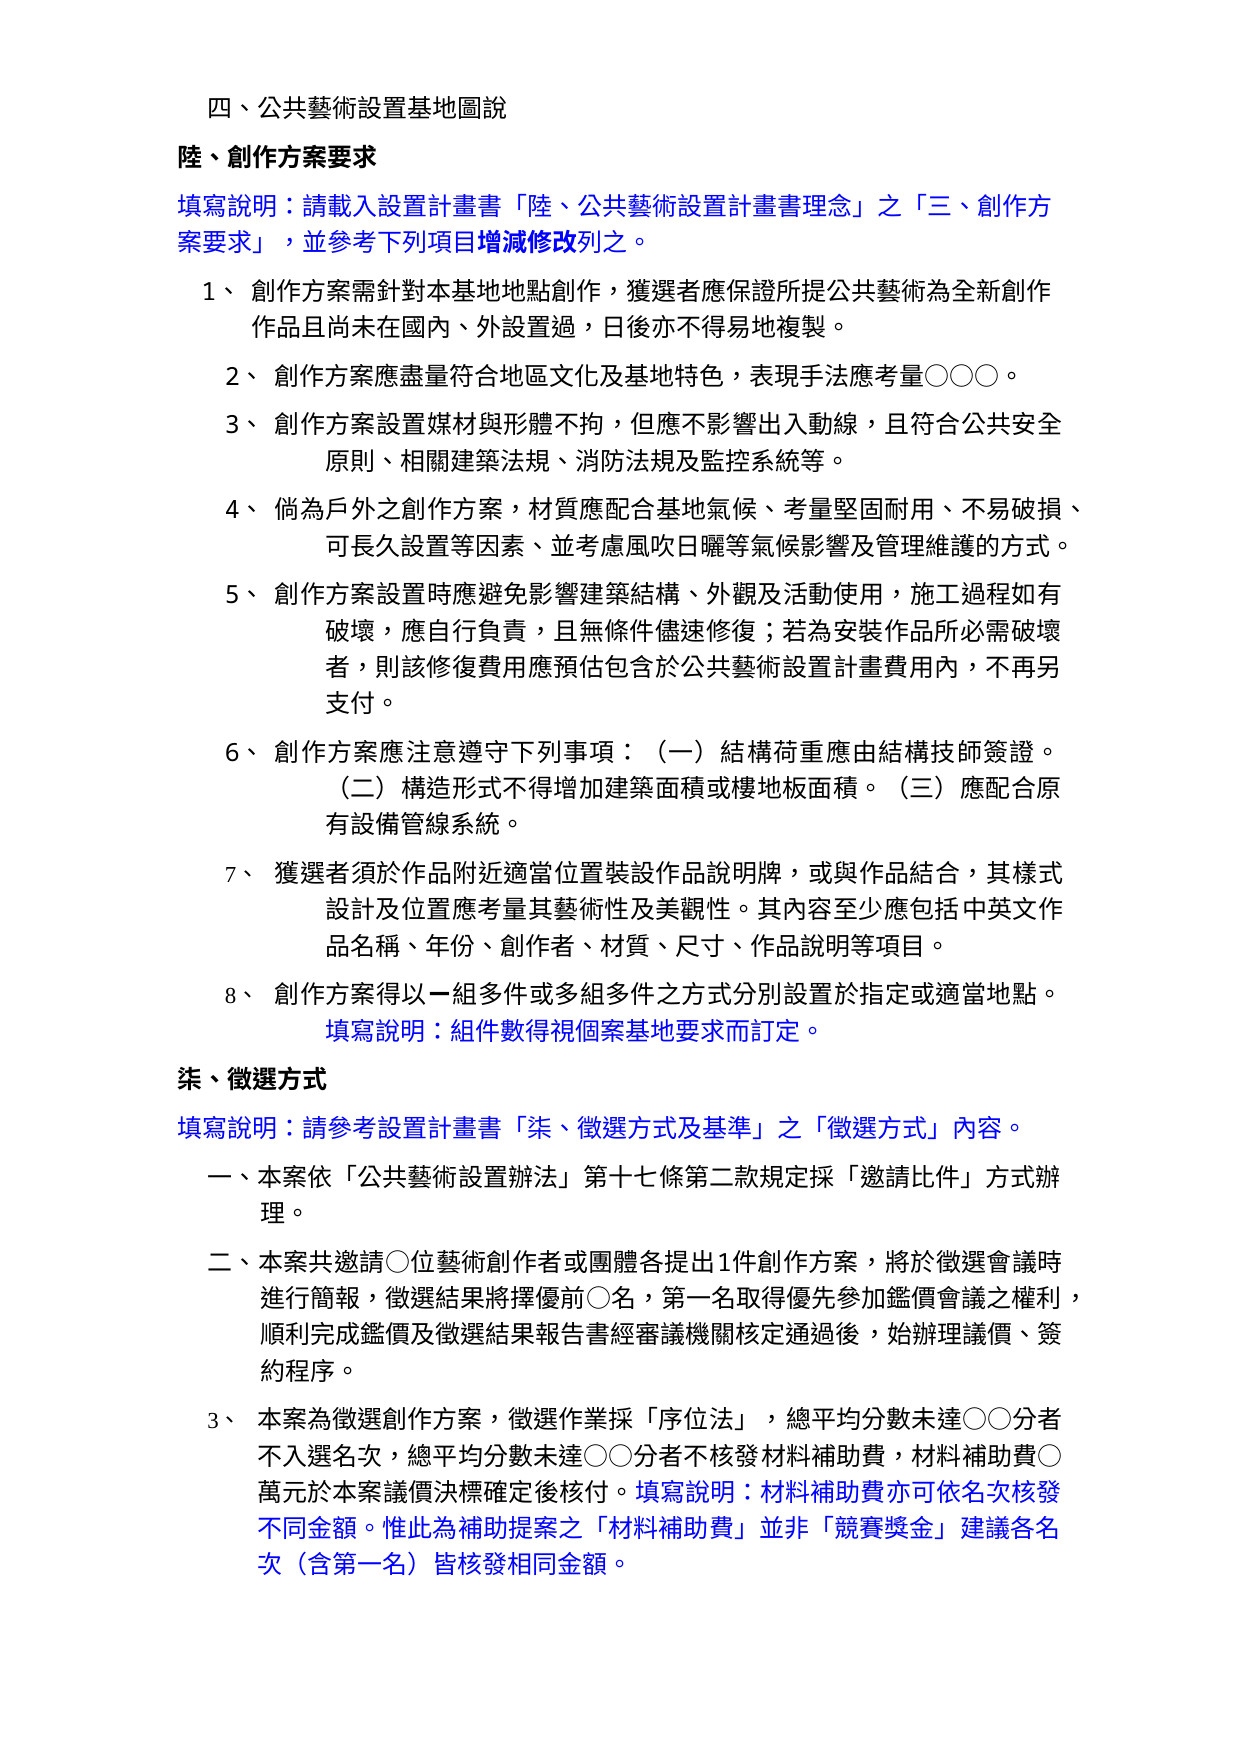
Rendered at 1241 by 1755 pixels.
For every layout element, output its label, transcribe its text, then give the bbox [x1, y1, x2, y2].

list 創作方案應盡量符合地區文化及基地特色，表現手法應考量○○○。 [224, 356, 1063, 392]
text 填寫說明：請參考設置計畫書「柒、徵選方式及基準」之「徵選方式」內容。 [177, 1109, 1063, 1145]
list 獲選者須於作品附近適當位置裝設作品說明牌，或與作品結合，其樣式設計及位置應考量其藝術性及美觀性。其內容至少應包括中英文作品名稱、年份、創作者、材質、尺寸、作品說明等項目。 [224, 854, 1063, 962]
list 創作方案設置時應避免影響建築結構、外觀及活動使用，施工過程如有破壞，應自行負責，且無條件儘速修復；若為安裝作品所必需破壞者，則該修復費用應預估包含於公共藝術設置計畫費用內，不再另支付。 [224, 575, 1063, 720]
text 四、公共藝術設置基地圖說 [207, 89, 1063, 125]
list 創作方案設置媒材與形體不拘，但應不影響出入動線，且符合公共安全原則、相關建築法規、消防法規及監控系統等。 [224, 405, 1063, 477]
list 本案為徵選創作方案，徵選作業採「序位法」，總平均分數未達○○分者不入選名次，總平均分數未達○○分者不核發材料補助費，材料補助費○萬元於本案議價決標確定後核付。填寫說明：材料補助費亦可依名次核發不同金額。惟此為補助提案之「材料補助費」並非「競賽獎金」建議各名次（含第一名）皆核發相同金額。 [207, 1400, 1063, 1581]
text 陸、創作方案要求 [177, 137, 1063, 174]
text 二、本案共邀請○位藝術創作者或團體各提出1件創作方案，將於徵選會議時進行簡報，徵選結果將擇優前○名，第一名取得優先參加鑑價會議之權利，順利完成鑑價及徵選結果報告書經審議機關核定通過後，始辦理議價、簽約程序。 [207, 1242, 1063, 1387]
list 創作方案應注意遵守下列事項：（一）結構荷重應由結構技師簽證。（二）構造形式不得增加建築面積或樓地板面積。（三）應配合原有設備管線系統。 [224, 732, 1063, 841]
list 創作方案得以ㄧ組多件或多組多件之方式分別設置於指定或適當地點。填寫說明：組件數得視個案基地要求而訂定。 [224, 975, 1063, 1047]
text 填寫說明：請載入設置計畫書「陸、公共藝術設置計畫書理念」之「三、創作方案要求」，並參考下列項目增減修改列之。 [177, 186, 1063, 259]
list 創作方案需針對本基地地點創作，獲選者應保證所提公共藝術為全新創作作品且尚未在國內、外設置過，日後亦不得易地複製。 [201, 271, 1063, 344]
list 倘為戶外之創作方案，材質應配合基地氣候、考量堅固耐用、不易破損、可長久設置等因素、並考慮風吹日曬等氣候影響及管理維護的方式。 [224, 490, 1063, 562]
text 柒、徵選方式 [177, 1060, 1063, 1096]
text 一、本案依「公共藝術設置辦法」第十七條第二款規定採「邀請比件」方式辦理。 [207, 1157, 1063, 1230]
